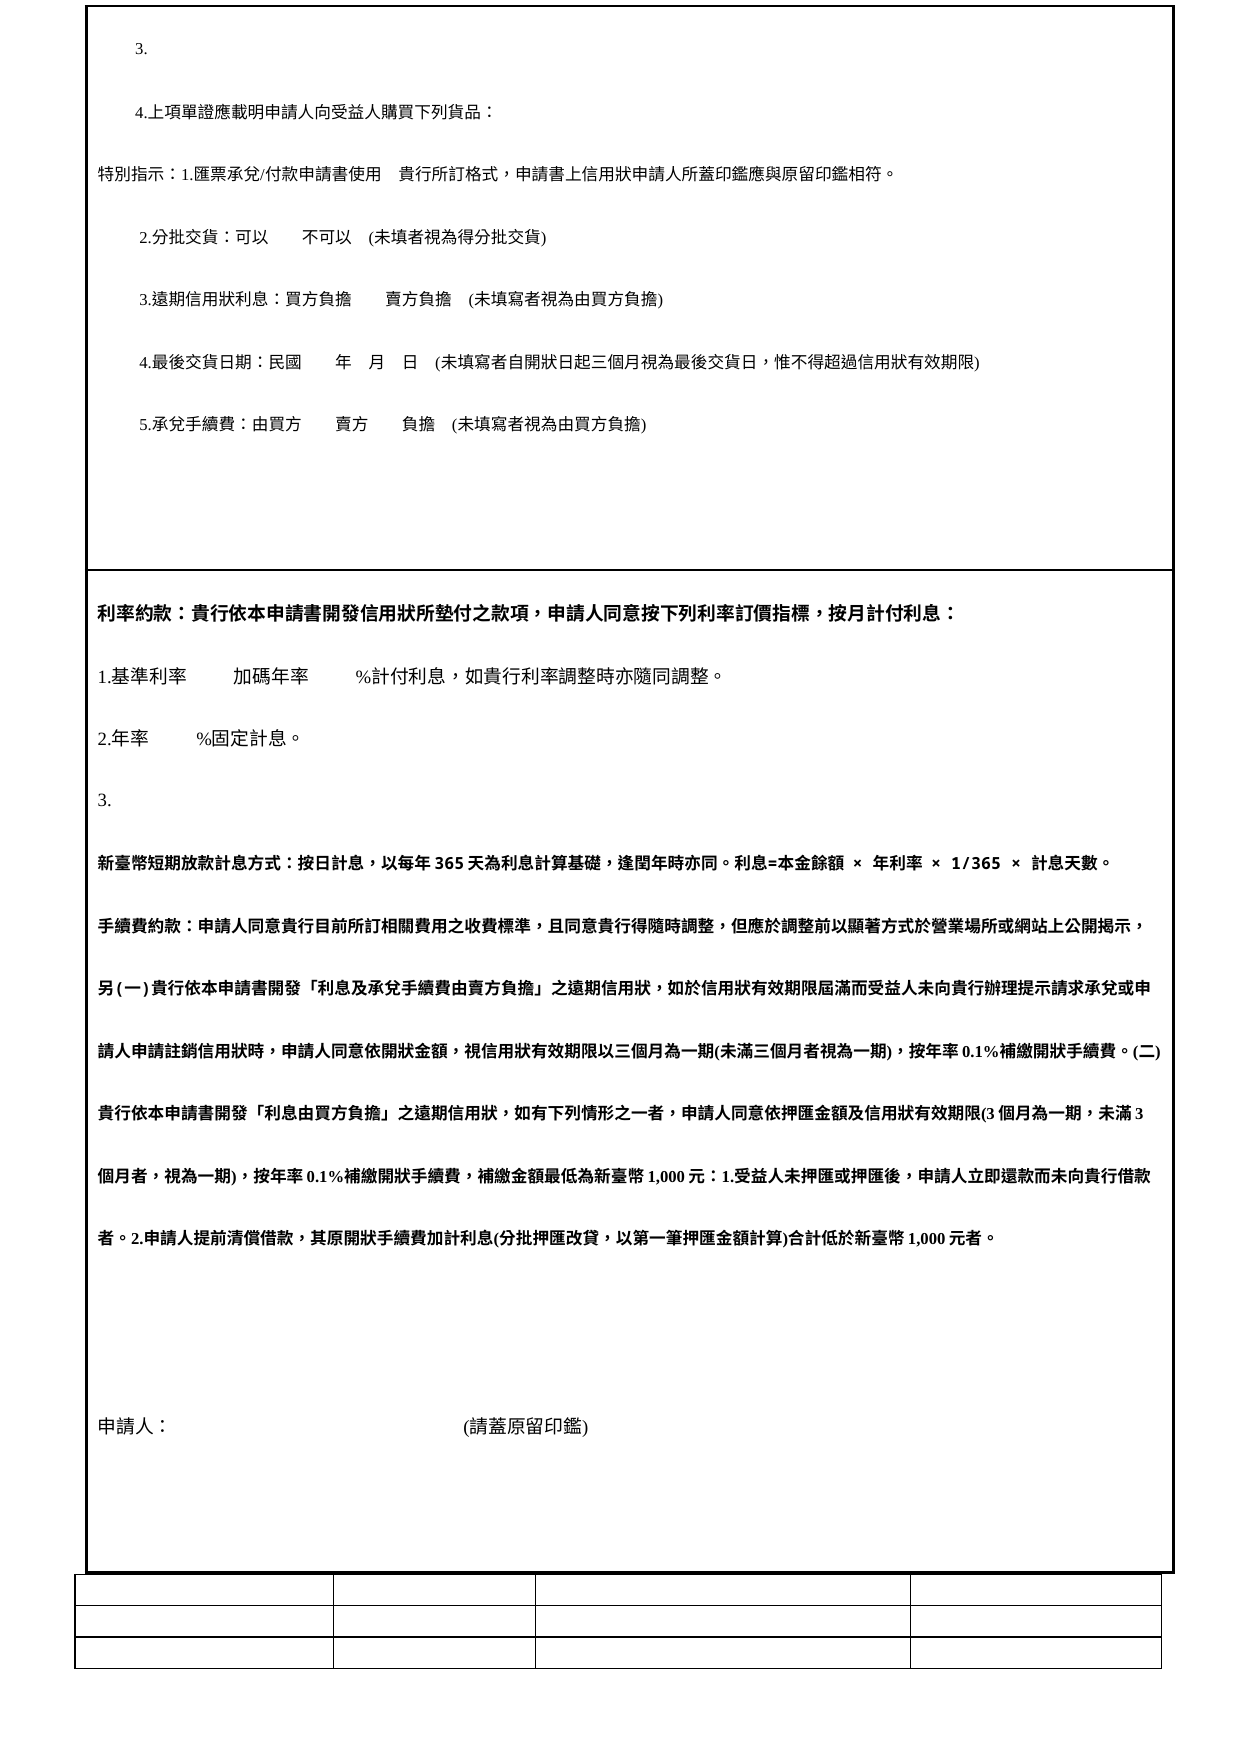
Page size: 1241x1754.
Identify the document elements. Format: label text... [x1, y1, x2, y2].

table_cell [911, 1638, 1161, 1668]
table_cell [911, 1606, 1161, 1636]
table_header 國內信用狀所屬分類額(限)度 [76, 1575, 333, 1605]
table_cell 國內信用狀額(限)度 [76, 1606, 333, 1636]
table_cell 額(限)度到期日 [536, 1638, 910, 1668]
table_cell [334, 1606, 535, 1636]
table_cell 擔保條件 [76, 1638, 333, 1668]
table_header [334, 1575, 535, 1605]
table_cell [334, 1638, 535, 1668]
table_cell 3. 4.上項單證應載明申請人向受益人購買下列貨品： 特別指示：1.匯票承兌/付款申請書使用 貴行所訂格式，申請書上信用狀申請人所蓋印鑑應與原留印鑑相符。 2.分批交貨：可以 不可以 (未填者視為得分批交貨) 3.遠期信用狀利息：買方負擔 賣方負擔 (未填寫者視為由買方負擔) 4.最後交貨日期：民國 年 月 日 (未填寫者自開狀日起三個月視為最後交貨日，惟不得超過信用狀有效期限) 5.承兌手續費：由買方 賣方 負擔 (未填寫者視為由買方負擔) [88, 7, 1172, 569]
table_cell 國內信用狀墊款餘額(含本件) [536, 1606, 910, 1636]
table_header 國內信用狀所屬分類額(限)度墊款餘額(含本件) [536, 1575, 910, 1605]
table_cell 利率約款：貴行依本申請書開發信用狀所墊付之款項，申請人同意按下列利率訂價指標，按月計付利息： 1.基準利率 加碼年率 %計付利息，如貴行利率調整時亦隨同調整。 2.年率 %固定計息。 3. 新臺幣短期放款計息方式：按日計息，以每年365天為利息計算基礎，逢閏年時亦同。利息=本金餘額 × 年利率 × 1/365 × 計息天數。 手續費約款：申請人同意貴行目前所訂相關費用之收費標準，且同意貴行得隨時調整，但應於調整前以顯著方式於營業場所或網站上公開揭示，另(一)貴行依本申請書開發「利息及承兌手續費由賣方負擔」之遠期信用狀，如於信用狀有效期限屆滿而受益人未向貴行辦理提示請求承兌或申請人申請註銷信用狀時，申請人同意依開狀金額，視信用狀有效期限以三個月為一期(未滿三個月者視為一期)，按年率0.1%補繳開狀手續費。(二)貴行依本申請書開發「利息由買方負擔」之遠期信用狀，如有下列情形之一者，申請人同意依押匯金額及信用狀有效期限(3個月為一期，未滿3個月者，視為一期)，按年率0.1%補繳開狀手續費，補繳金額最低為新臺幣1,000元：1.受益人未押匯或押匯後，申請人立即還款而未向貴行借款者。2.申請人提前清償借款，其原開狀手續費加計利息(分批押匯改貸，以第一筆押匯金額計算)合計低於新臺幣1,000元者。 申請人： (請蓋原留印鑑) [88, 571, 1172, 1571]
table_header [911, 1575, 1161, 1605]
